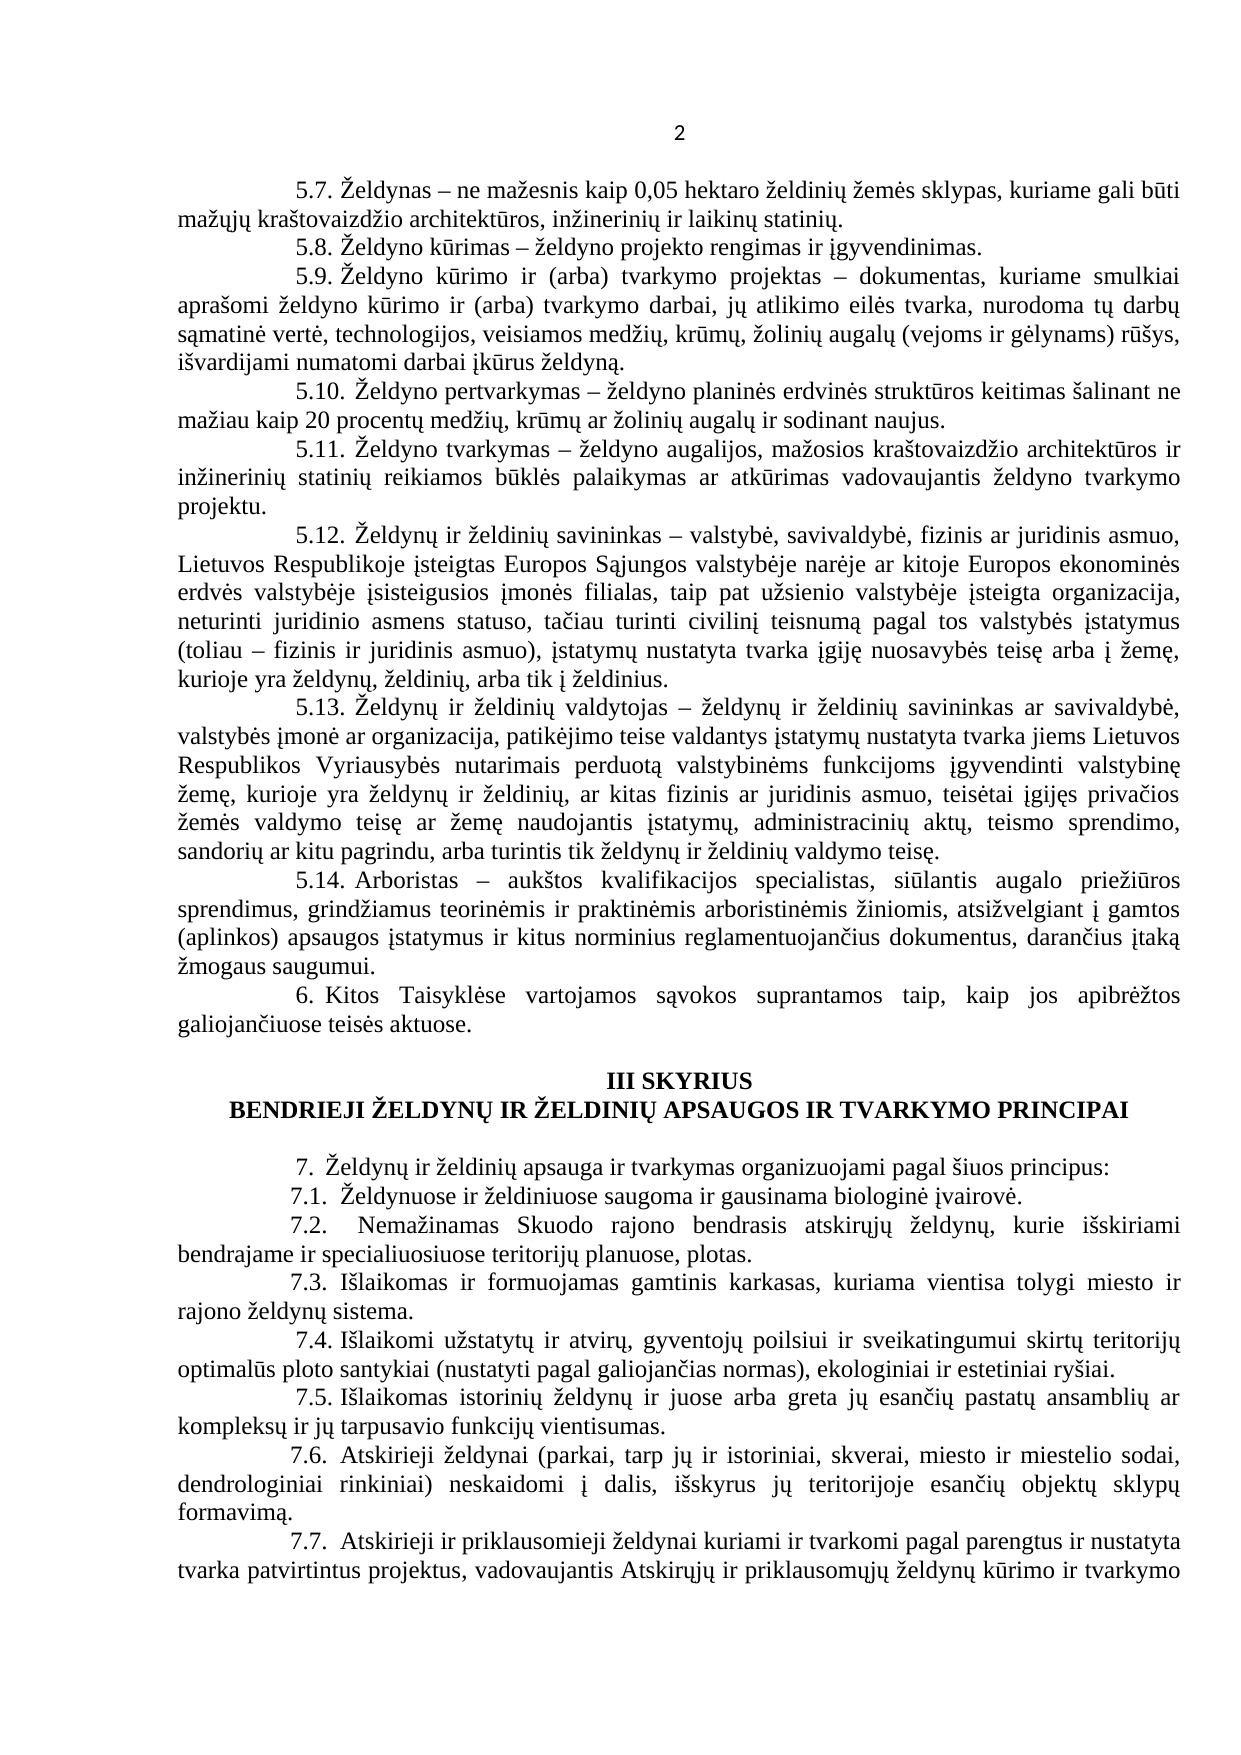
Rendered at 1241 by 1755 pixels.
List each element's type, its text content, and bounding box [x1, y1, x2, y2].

text 7. Želdynų ir želdinių apsauga ir tvarkymas organizuojami pagal šiuos principus: [177, 1152, 1181, 1181]
text 7.2. Nemažinamas Skuodo rajono bendrasis atskirųjų želdynų, kurie išskiriami bendrajame ir specialiuosiuose teritorijų planuose, plotas. [177, 1210, 1181, 1267]
text 7.7. Atskirieji ir priklausomieji želdynai kuriami ir tvarkomi pagal parengtus ir nustatyta tvarka patvirtintus projektus, vadovaujantis Atskirųjų ir priklausomųjų želdynų kūrimo ir tvarkymo [177, 1526, 1181, 1584]
text 7.1. Želdynuose ir želdiniuose saugoma ir gausinama biologinė įvairovė. [290, 1181, 1181, 1210]
text 5.13. Želdynų ir želdinių valdytojas – želdynų ir želdinių savininkas ar savivaldybė, valstybės įmonė ar organizacija, patikėjimo teise valdantys įstatymų nustatyta tvarka jiems Lietuvos Respublikos Vyriausybės nutarimais perduotą valstybinėms funkcijoms įgyvendinti valstybinę žemę, kurioje yra želdynų ir želdinių, ar kitas fizinis ar juridinis asmuo, teisėtai įgijęs privačios žemės valdymo teisę ar žemę naudojantis įstatymų, administracinių aktų, teismo sprendimo, sandorių ar kitu pagrindu, arba turintis tik želdynų ir želdinių valdymo teisę. [177, 692, 1181, 865]
text 7.4. Išlaikomi užstatytų ir atvirų, gyventojų poilsiui ir sveikatingumui skirtų teritorijų optimalūs ploto santykiai (nustatyti pagal galiojančias normas), ekologiniai ir estetiniai ryšiai. [177, 1325, 1181, 1382]
text BENDRIEJI ŽELDYNŲ IR ŽELDINIŲ APSAUGOS IR TVARKYMO PRINCIPAI [177, 1095, 1181, 1124]
text 5.12. Želdynų ir želdinių savininkas – valstybė, savivaldybė, fizinis ar juridinis asmuo, Lietuvos Respublikoje įsteigtas Europos Sąjungos valstybėje narėje ar kitoje Europos ekonominės erdvės valstybėje įsisteigusios įmonės filialas, taip pat užsienio valstybėje įsteigta organizacija, neturinti juridinio asmens statuso, tačiau turinti civilinį teisnumą pagal tos valstybės įstatymus (toliau – fizinis ir juridinis asmuo), įstatymų nustatyta tvarka įgiję nuosavybės teisę arba į žemę, kurioje yra želdynų, želdinių, arba tik į želdinius. [177, 520, 1181, 692]
text 5.10. Želdyno pertvarkymas – želdyno planinės erdvinės struktūros keitimas šalinant ne mažiau kaip 20 procentų medžių, krūmų ar žolinių augalų ir sodinant naujus. [177, 376, 1181, 434]
text 5.7. Želdynas – ne mažesnis kaip 0,05 hektaro želdinių žemės sklypas, kuriame gali būti mažųjų kraštovaizdžio architektūros, inžinerinių ir laikinų statinių. [177, 175, 1181, 232]
text 6. Kitos Taisyklėse vartojamos sąvokos suprantamos taip, kaip jos apibrėžtos galiojančiuose teisės aktuose. [177, 980, 1181, 1037]
text 5.8. Želdyno kūrimas – želdyno projekto rengimas ir įgyvendinimas. [177, 232, 1181, 261]
text 5.14. Arboristas – aukštos kvalifikacijos specialistas, siūlantis augalo priežiūros sprendimus, grindžiamus teorinėmis ir praktinėmis arboristinėmis žiniomis, atsižvelgiant į gamtos (aplinkos) apsaugos įstatymus ir kitus norminius reglamentuojančius dokumentus, darančius įtaką žmogaus saugumui. [177, 865, 1181, 980]
text 7.6. Atskirieji želdynai (parkai, tarp jų ir istoriniai, skverai, miesto ir miestelio sodai, dendrologiniai rinkiniai) neskaidomi į dalis, išskyrus jų teritorijoje esančių objektų sklypų formavimą. [177, 1440, 1181, 1526]
text 5.9. Želdyno kūrimo ir (arba) tvarkymo projektas – dokumentas, kuriame smulkiai aprašomi želdyno kūrimo ir (arba) tvarkymo darbai, jų atlikimo eilės tvarka, nurodoma tų darbų sąmatinė vertė, technologijos, veisiamos medžių, krūmų, žolinių augalų (vejoms ir gėlynams) rūšys, išvardijami numatomi darbai įkūrus želdyną. [177, 261, 1181, 376]
text 7.3. Išlaikomas ir formuojamas gamtinis karkasas, kuriama vientisa tolygi miesto ir rajono želdynų sistema. [177, 1267, 1181, 1325]
text III SKYRIUS [177, 1066, 1181, 1095]
text 7.5. Išlaikomas istorinių želdynų ir juose arba greta jų esančių pastatų ansamblių ar kompleksų ir jų tarpusavio funkcijų vientisumas. [177, 1382, 1181, 1440]
text 5.11. Želdyno tvarkymas – želdyno augalijos, mažosios kraštovaizdžio architektūros ir inžinerinių statinių reikiamos būklės palaikymas ar atkūrimas vadovaujantis želdyno tvarkymo projektu. [177, 434, 1181, 520]
